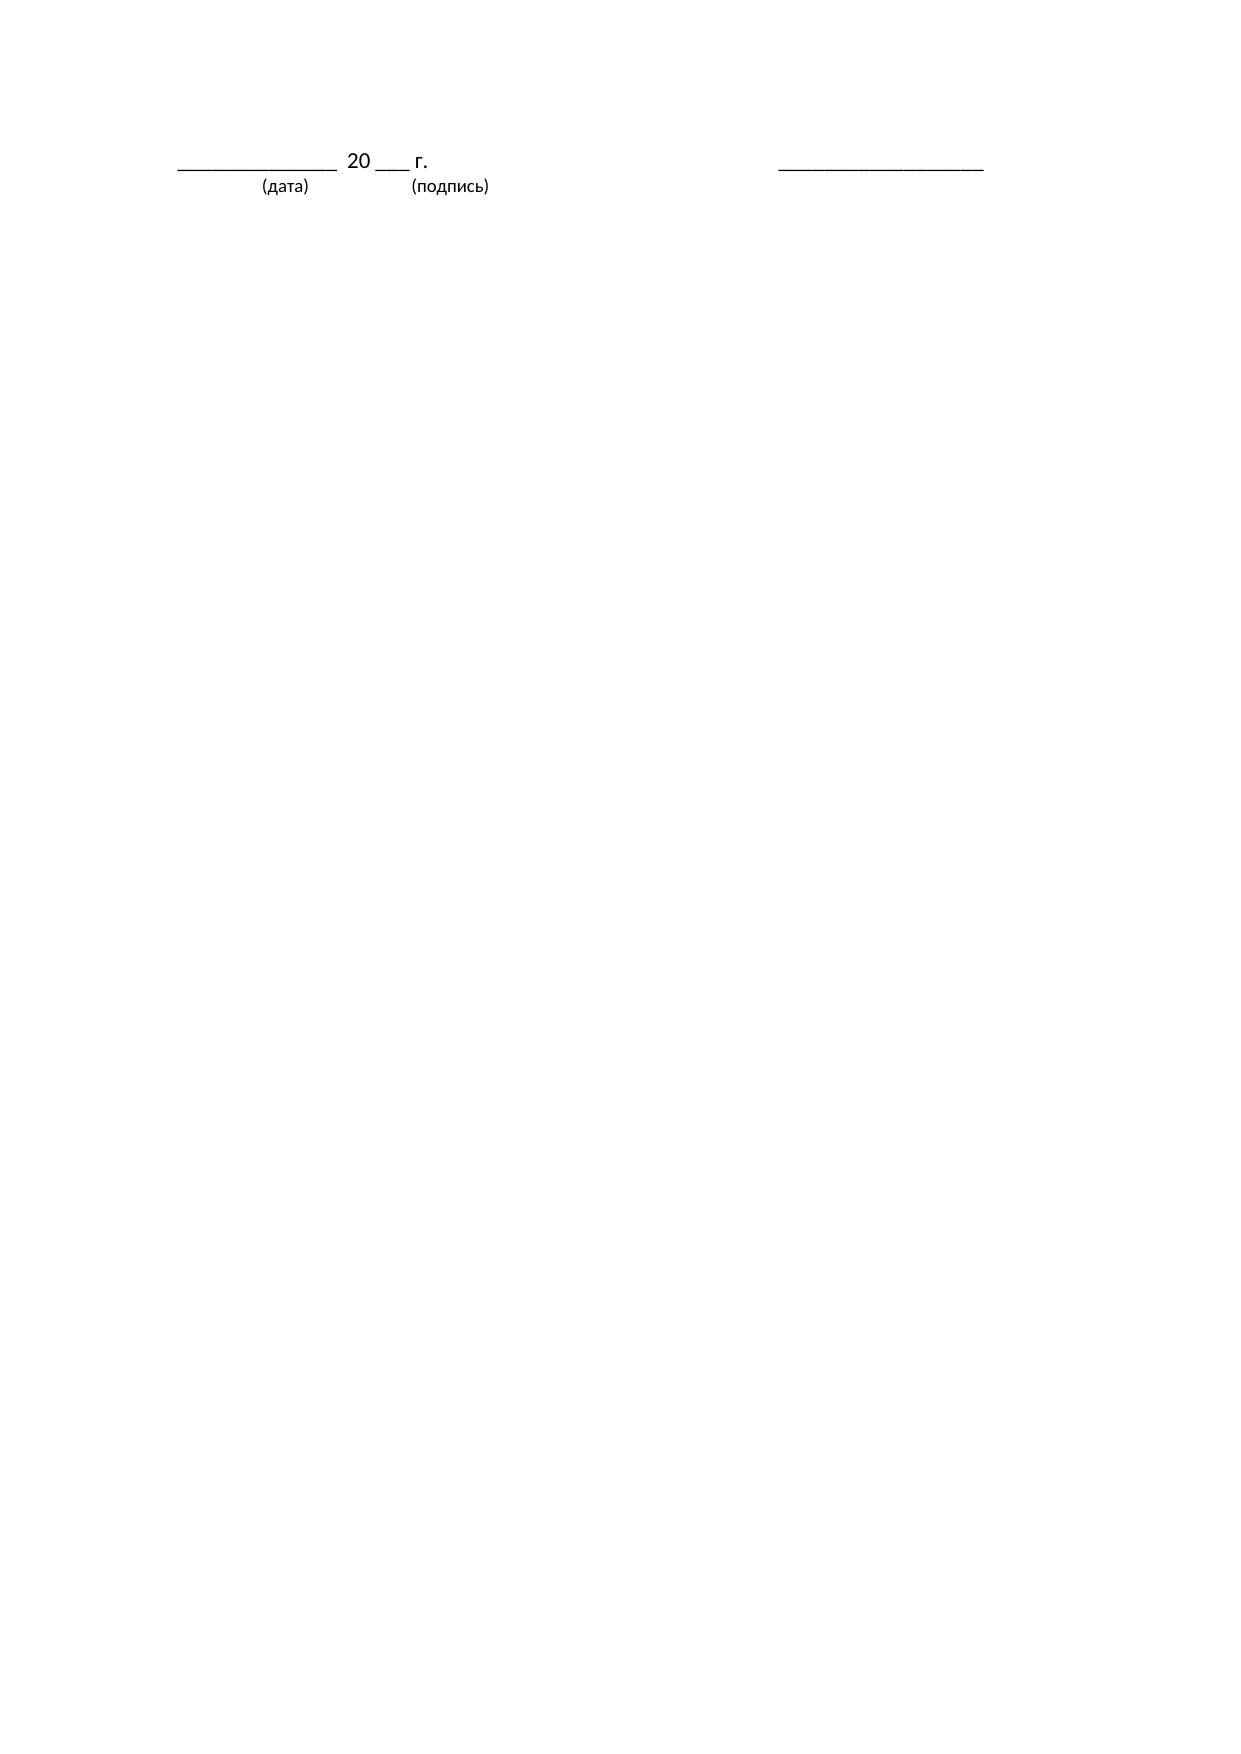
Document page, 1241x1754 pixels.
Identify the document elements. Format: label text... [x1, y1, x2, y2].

text (дата) (подпись) [177, 174, 1152, 197]
text ______________ 20 ___ г. __________________ [177, 146, 1152, 174]
